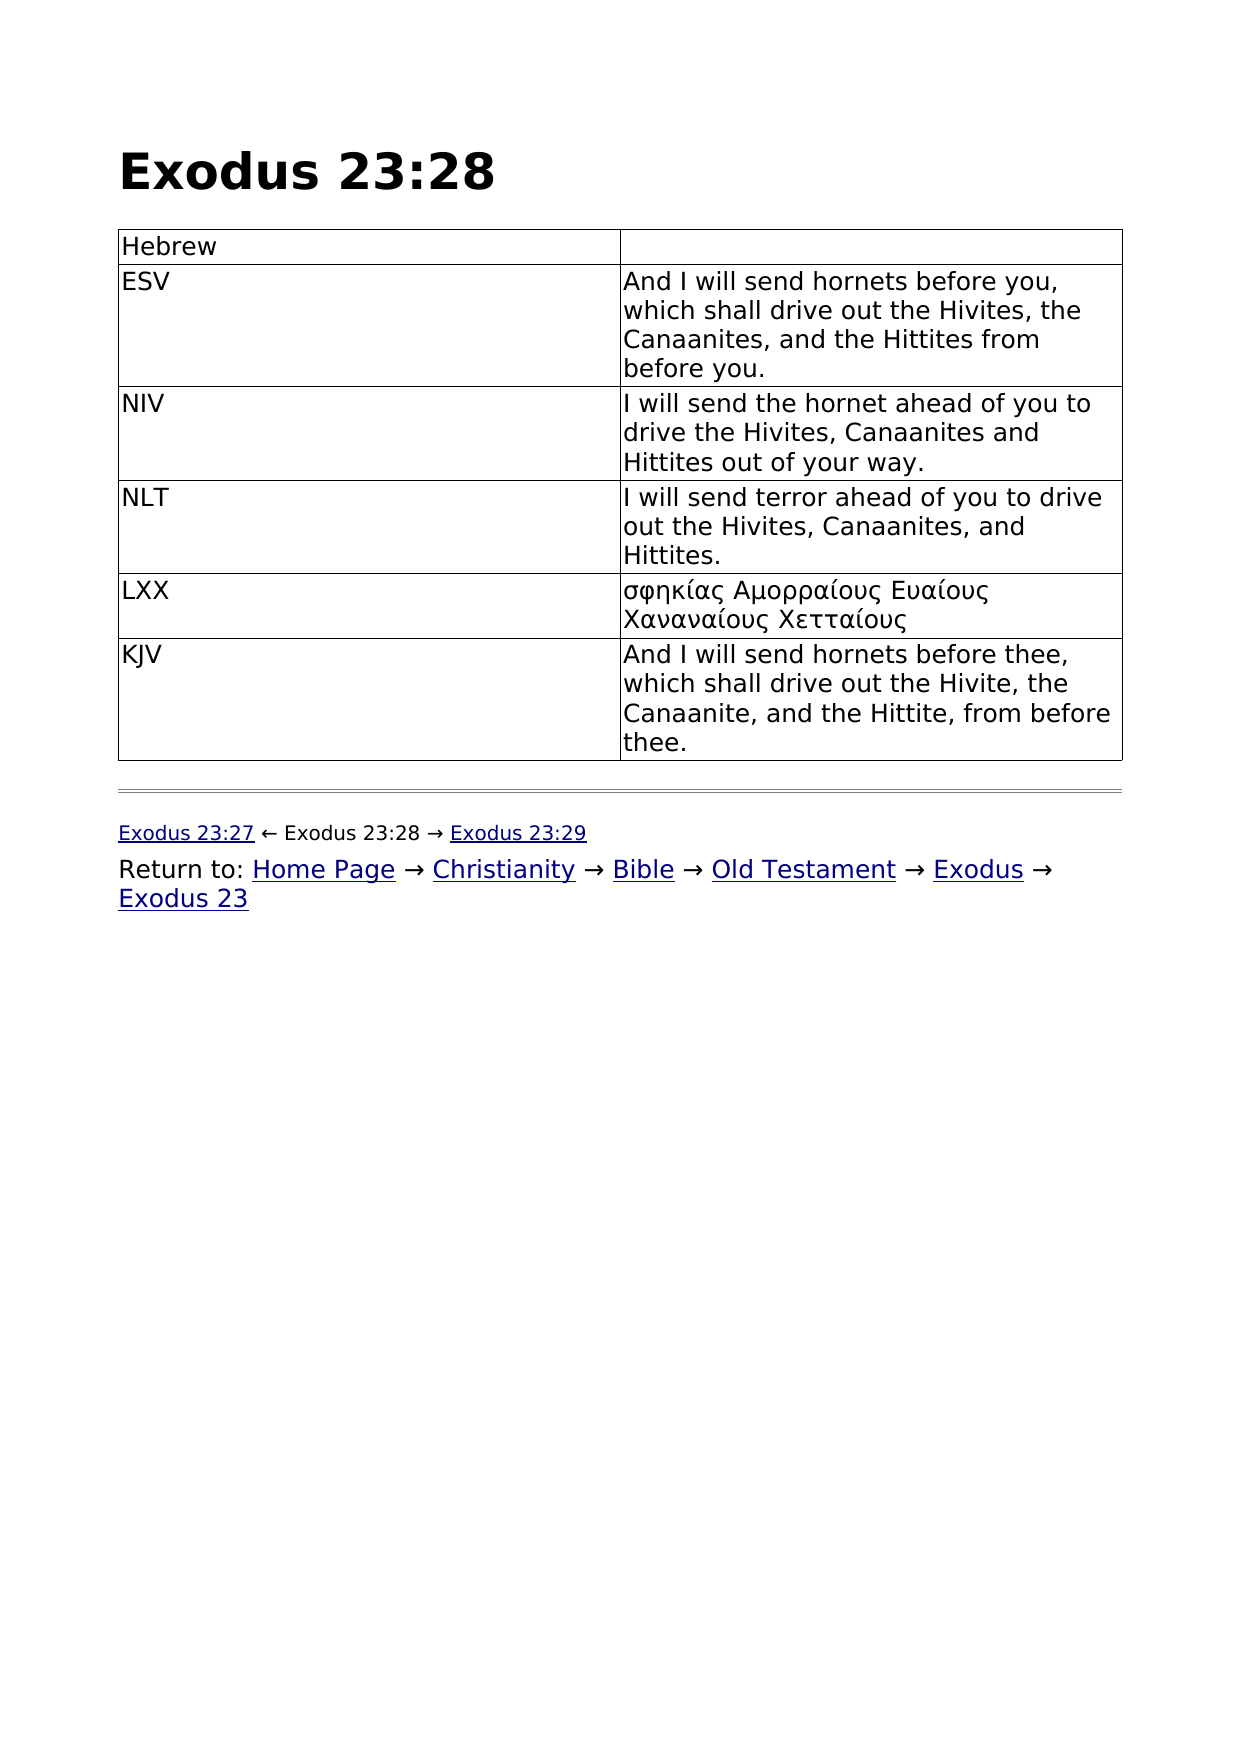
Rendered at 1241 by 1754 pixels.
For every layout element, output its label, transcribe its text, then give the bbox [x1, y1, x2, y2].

table_cell I will send terror ahead of you to drive out the Hivites, Canaanites, and Hittites. [621, 481, 1122, 573]
table_cell NLT [119, 481, 620, 573]
table_cell σφηκίας Αμορραίους Ευαίους Χαναναίους Χετταίους [621, 574, 1122, 637]
table_header Hebrew [119, 230, 620, 264]
text Exodus 23:27 ← Exodus 23:28 → Exodus 23:29 [118, 821, 1122, 855]
table_cell ESV [119, 265, 620, 386]
table_cell KJV [119, 639, 620, 760]
table_cell And I will send hornets before thee, which shall drive out the Hivite, the Canaanite, and the Hittite, from before thee. [621, 639, 1122, 760]
subtitle Exodus 23:28 [118, 143, 1122, 201]
table_cell NIV [119, 387, 620, 480]
table_cell I will send the hornet ahead of you to drive the Hivites, Canaanites and Hittites out of your way. [621, 387, 1122, 480]
table_header [621, 230, 1122, 264]
table_cell And I will send hornets before you, which shall drive out the Hivites, the Canaanites, and the Hittites from before you. [621, 265, 1122, 386]
text Return to: Home Page → Christianity → Bible → Old Testament → Exodus → Exodus 23 [118, 855, 1122, 914]
table_cell LXX [119, 574, 620, 637]
